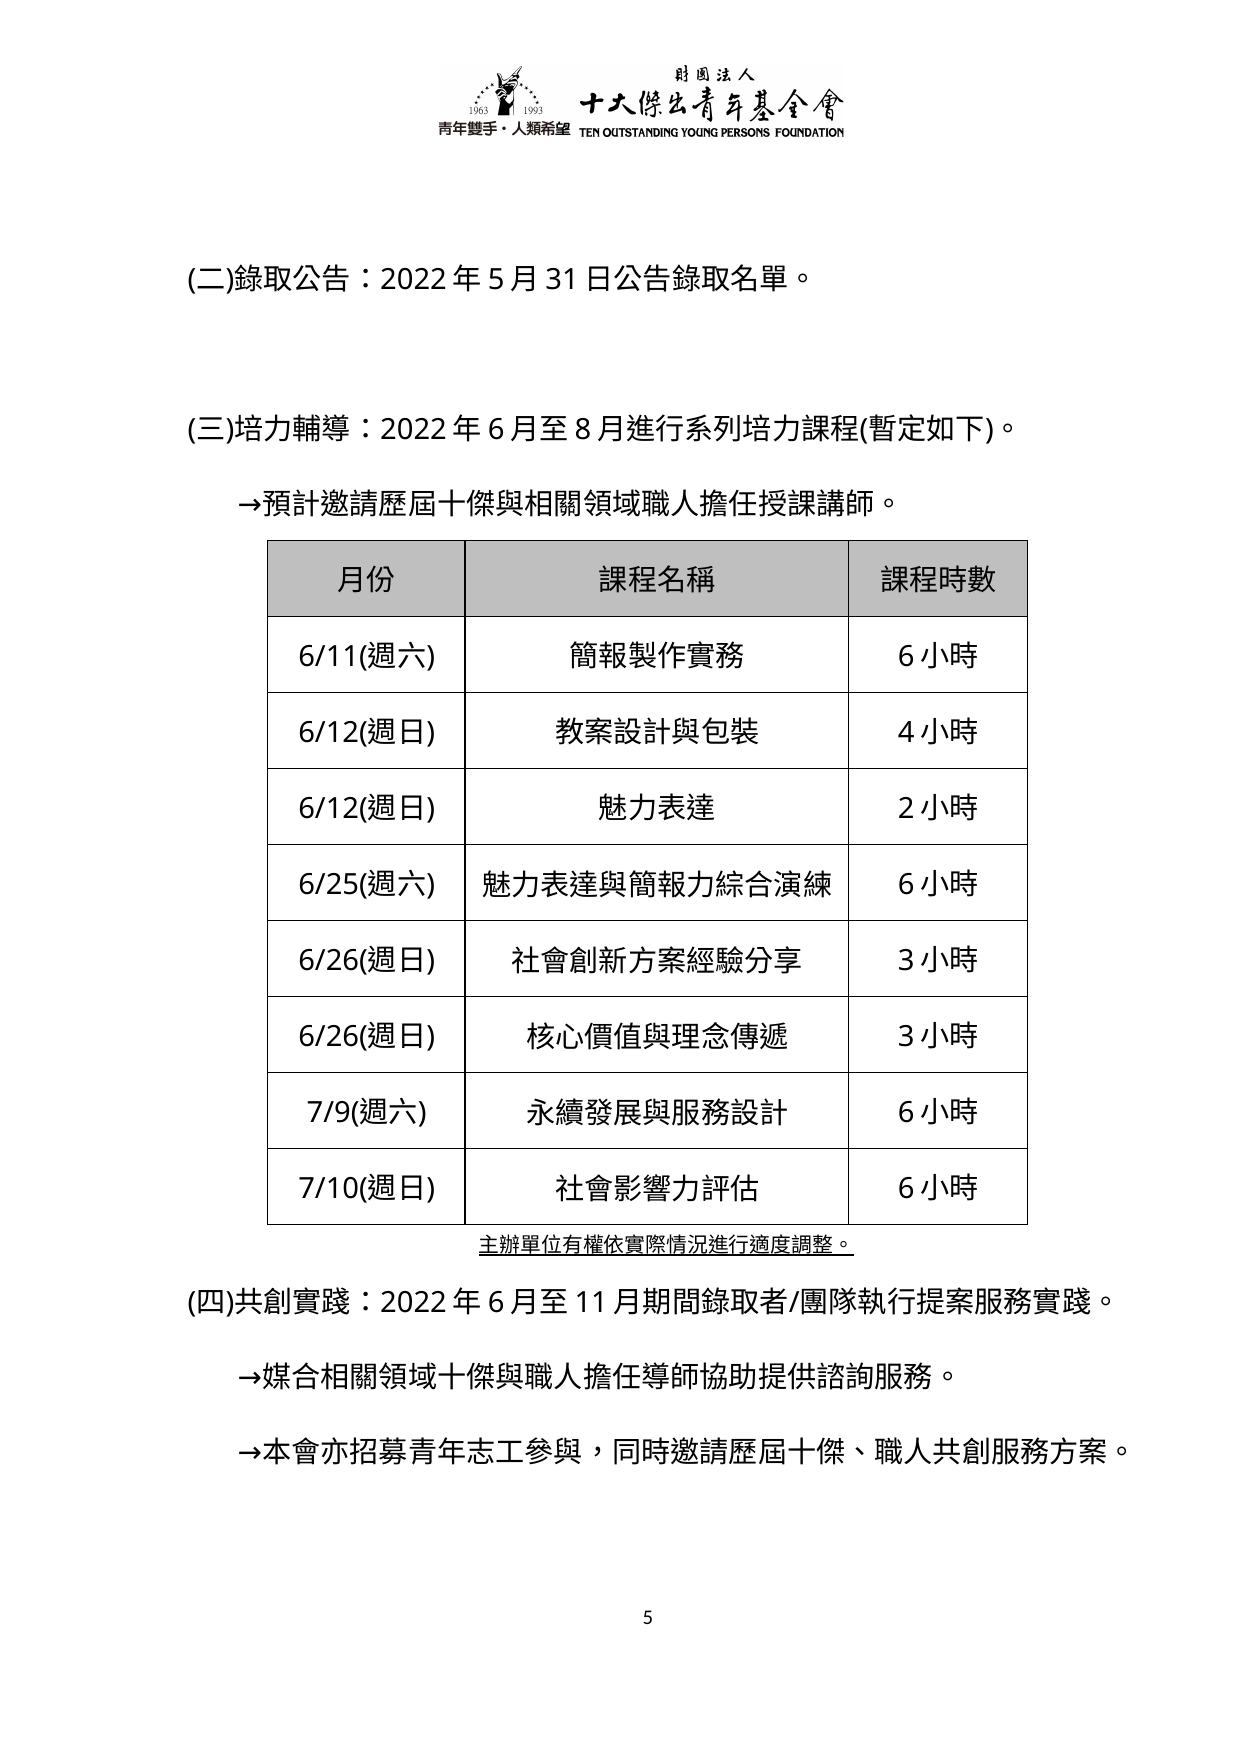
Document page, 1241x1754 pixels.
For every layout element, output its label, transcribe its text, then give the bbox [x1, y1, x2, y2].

table_cell 6小時 [849, 617, 1027, 692]
table_cell 6/12(週日) [268, 693, 464, 768]
table_cell 6/25(週六) [268, 845, 464, 920]
table_cell 魅力表達 [466, 769, 848, 844]
table_cell 6/11(週六) [268, 617, 464, 692]
text →預計邀請歷屆十傑與相關領域職人擔任授課講師。 [237, 464, 1107, 539]
table_cell 7/9(週六) [268, 1073, 464, 1148]
table_cell 6小時 [849, 845, 1027, 920]
table_cell 7/10(週日) [268, 1149, 464, 1224]
table_header 課程名稱 [466, 541, 848, 616]
table_cell 6小時 [849, 1149, 1027, 1224]
table_cell 核心價值與理念傳遞 [466, 997, 848, 1072]
text →本會亦招募青年志工參與，同時邀請歷屆十傑、職人共創服務方案。 [237, 1412, 1107, 1487]
text (二)錄取公告：2022年5月31日公告錄取名單。 [187, 239, 1107, 314]
picture [438, 65, 844, 137]
table_cell 魅力表達與簡報力綜合演練 [466, 845, 848, 920]
table_cell 6/12(週日) [268, 769, 464, 844]
table_cell 永續發展與服務設計 [466, 1073, 848, 1148]
table_cell 6/26(週日) [268, 921, 464, 996]
text →媒合相關領域十傑與職人擔任導師協助提供諮詢服務。 [187, 1337, 1107, 1412]
table_header 月份 [268, 541, 464, 616]
table_cell 4小時 [849, 693, 1027, 768]
table_cell 社會影響力評估 [466, 1149, 848, 1224]
table_cell 6/26(週日) [268, 997, 464, 1072]
table_cell 社會創新方案經驗分享 [466, 921, 848, 996]
table_cell 3小時 [849, 997, 1027, 1072]
text (四)共創實踐：2022年6月至11月期間錄取者/團隊執行提案服務實踐。 [187, 1262, 1107, 1337]
table_cell 6小時 [849, 1073, 1027, 1148]
table_cell 教案設計與包裝 [466, 693, 848, 768]
table_cell 2小時 [849, 769, 1027, 844]
table_cell 簡報製作實務 [466, 617, 848, 692]
text (三)培力輔導：2022年6月至8月進行系列培力課程(暫定如下)。 [187, 389, 1107, 464]
table_cell 3小時 [849, 921, 1027, 996]
text 主辦單位有權依實際情況進行適度調整。 [225, 1225, 1107, 1262]
table_header 課程時數 [849, 541, 1027, 616]
